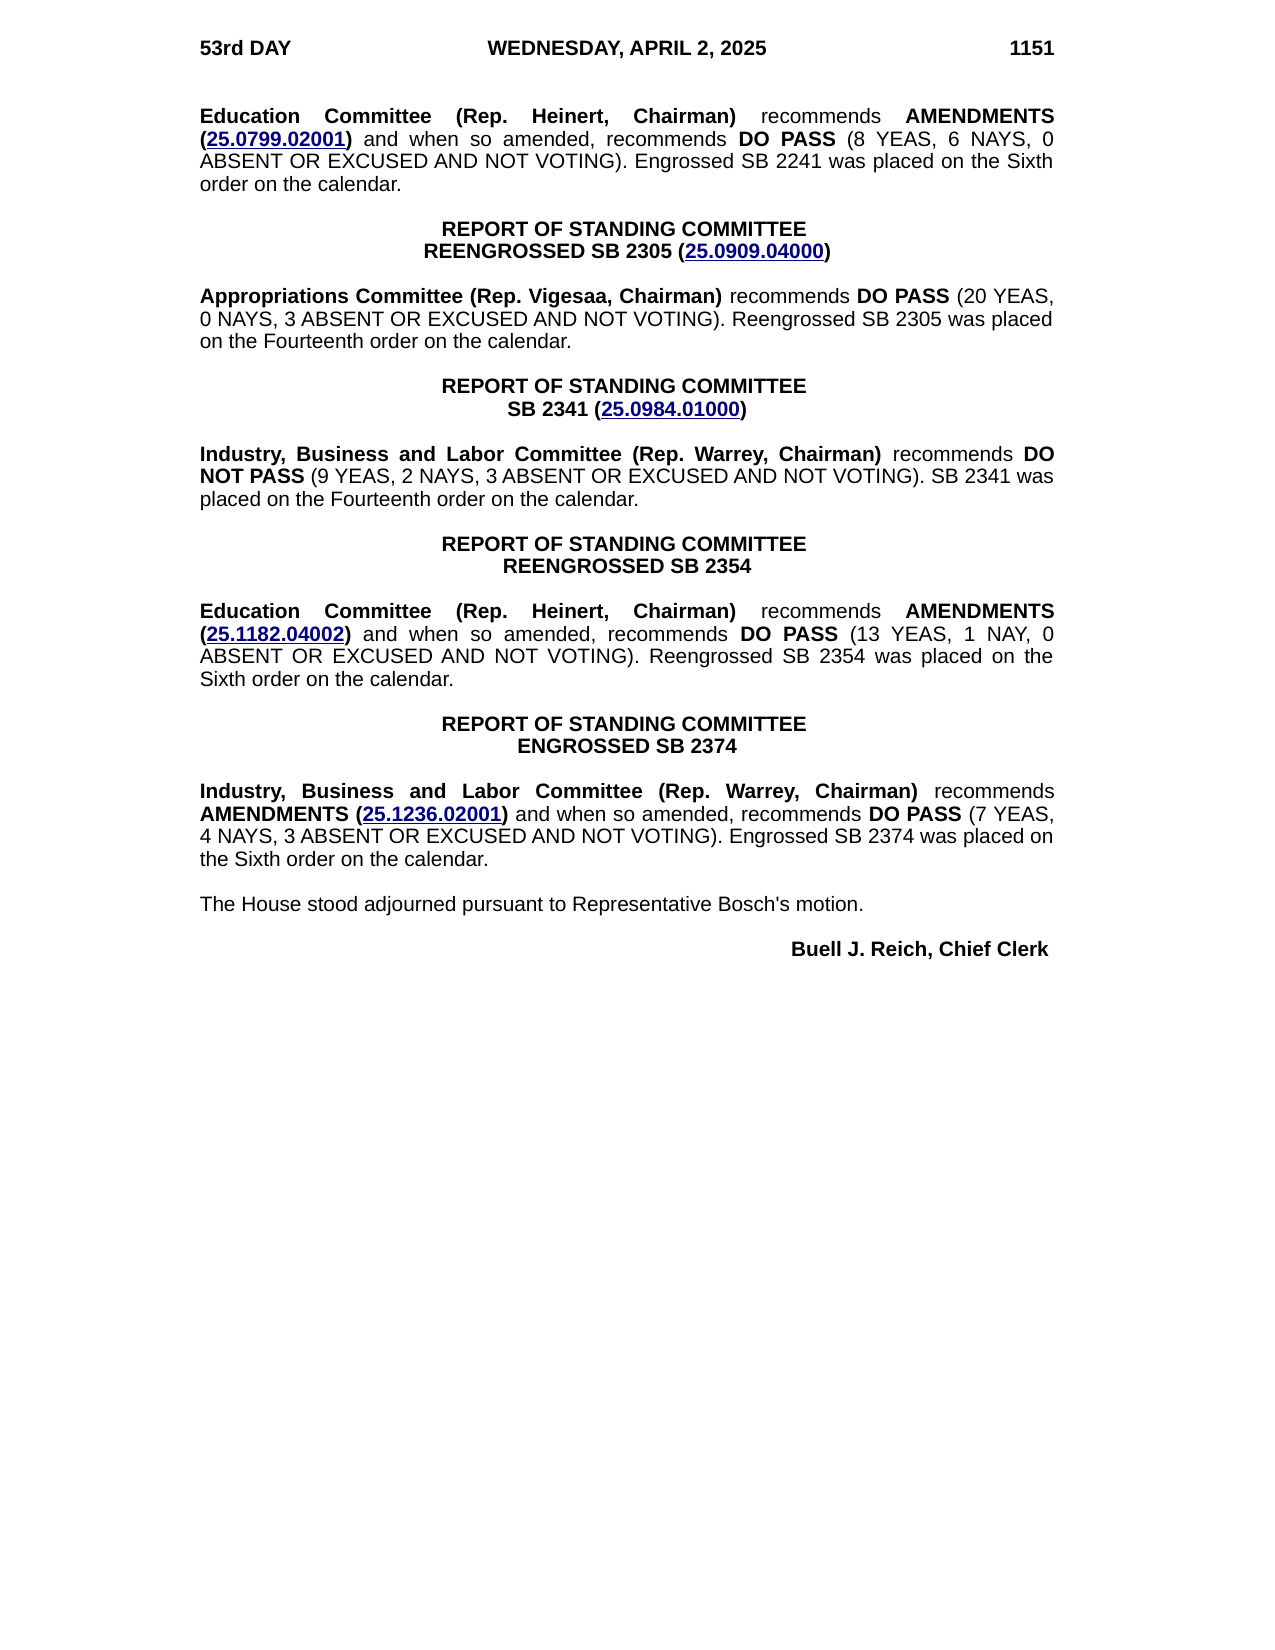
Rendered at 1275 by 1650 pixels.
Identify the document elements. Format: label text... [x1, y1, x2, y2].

text REPORT OF STANDING COMMITTEE REENGROSSED SB 2305 (25.0909.04000) [199, 218, 1054, 263]
text Industry, Business and Labor Committee (Rep. Warrey, Chairman) recommends DO NOT PASS (9 YEAS, 2 NAYS, 3 ABSENT OR EXCUSED AND NOT VOTING). SB 2341 was placed on the Fourteenth order on the calendar. [199, 443, 1054, 511]
text [0, 0, 118, 66]
text Buell J. Reich, Chief Clerk [199, 938, 1054, 961]
text REPORT OF STANDING COMMITTEE ENGROSSED SB 2374 [199, 713, 1054, 758]
text Appropriations Committee (Rep. Vigesaa, Chairman) recommends DO PASS (20 YEAS, 0 NAYS, 3 ABSENT OR EXCUSED AND NOT VOTING). Reengrossed SB 2305 was placed on the Fourteenth order on the calendar. [199, 286, 1054, 353]
subtitle Page 1151 [9, 9, 109, 57]
text Education Committee (Rep. Heinert, Chairman) recommends AMENDMENTS (25.1182.04002) and when so amended, recommends DO PASS (13 YEAS, 1 NAY, 0 ABSENT OR EXCUSED AND NOT VOTING). Reengrossed SB 2354 was placed on the Sixth order on the calendar. [199, 601, 1054, 691]
text REPORT OF STANDING COMMITTEE REENGROSSED SB 2354 [199, 533, 1054, 578]
text Education Committee (Rep. Heinert, Chairman) recommends AMENDMENTS (25.0799.02001) and when so amended, recommends DO PASS (8 YEAS, 6 NAYS, 0 ABSENT OR EXCUSED AND NOT VOTING). Engrossed SB 2241 was placed on the Sixth order on the calendar. [199, 106, 1054, 196]
text REPORT OF STANDING COMMITTEE SB 2341 (25.0984.01000) [199, 376, 1054, 421]
text Industry, Business and Labor Committee (Rep. Warrey, Chairman) recommends AMENDMENTS (25.1236.02001) and when so amended, recommends DO PASS (7 YEAS, 4 NAYS, 3 ABSENT OR EXCUSED AND NOT VOTING). Engrossed SB 2374 was placed on the Sixth order on the calendar. [199, 781, 1054, 871]
text The House stood adjourned pursuant to Representative Bosch's motion. [199, 893, 1054, 916]
